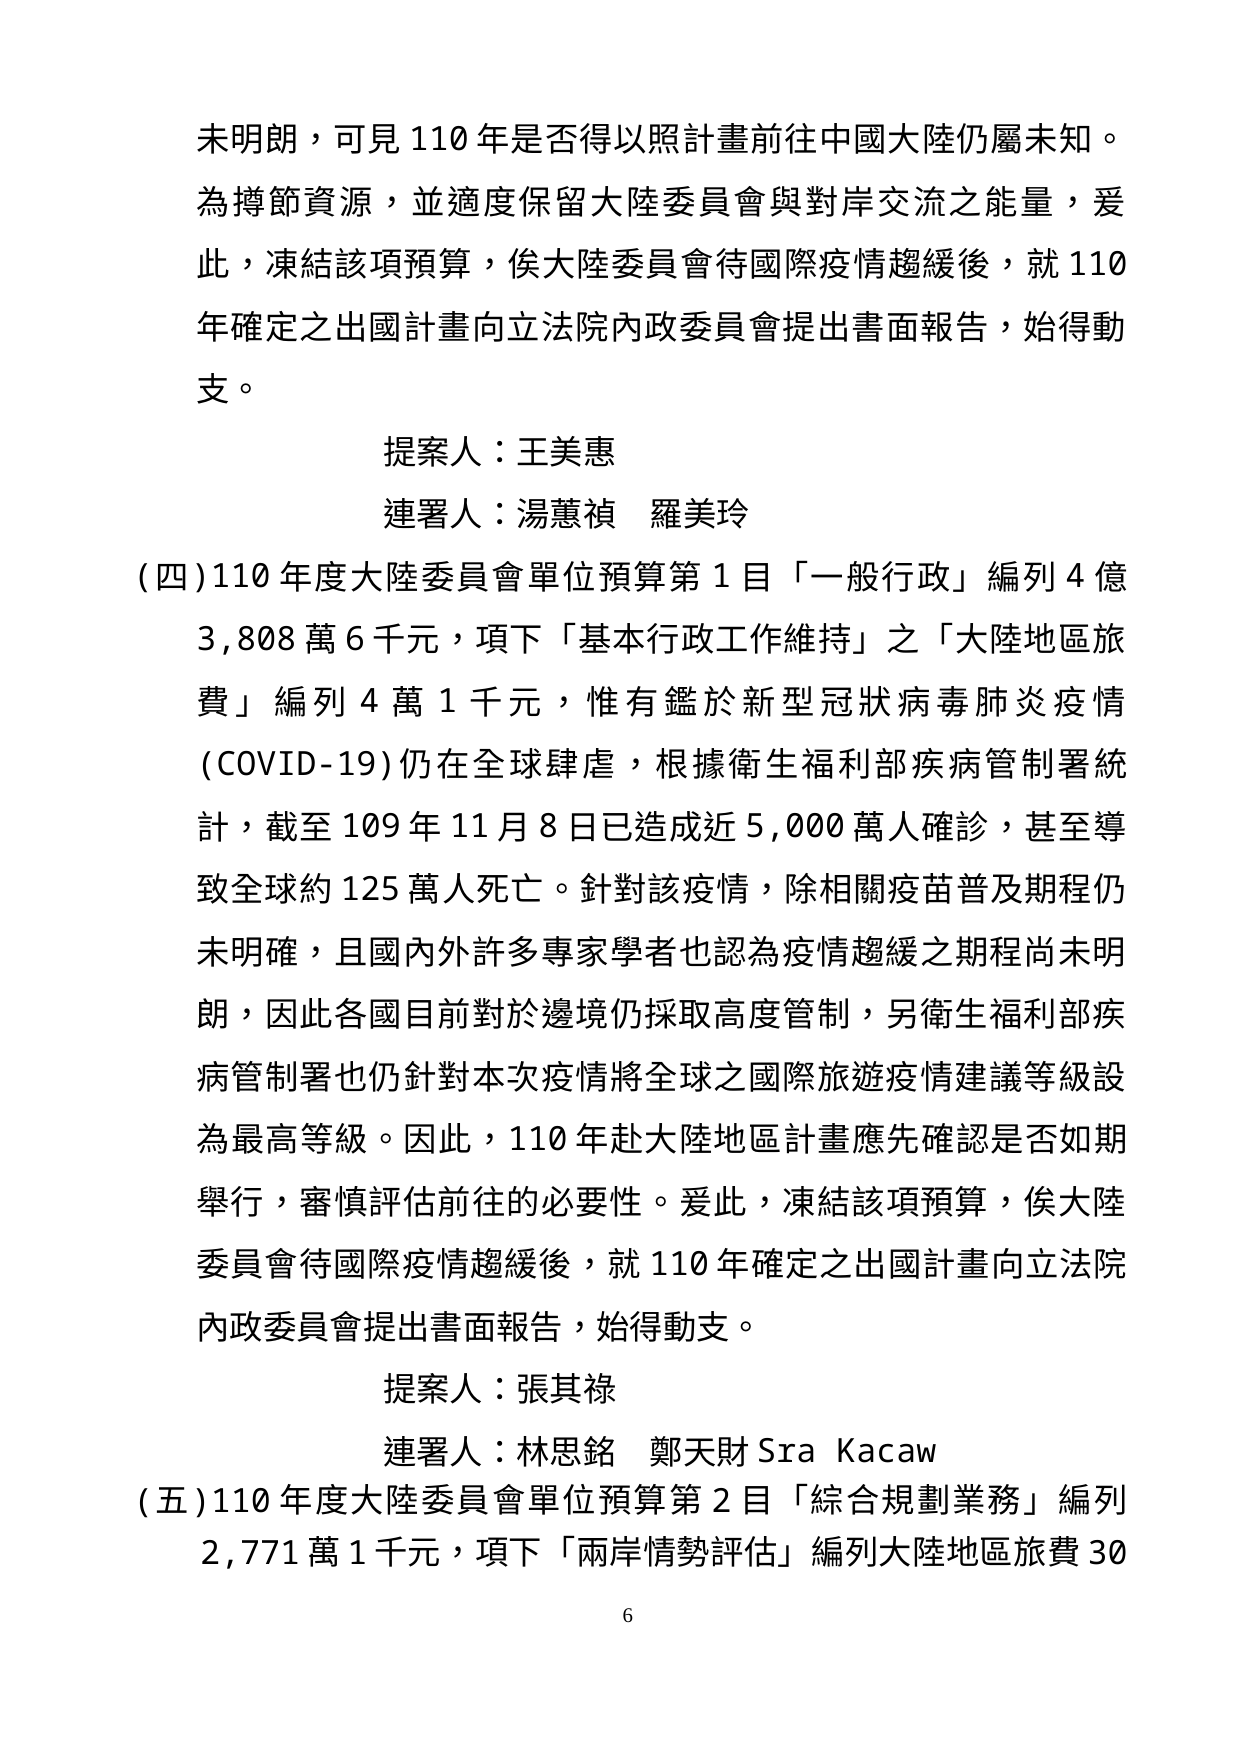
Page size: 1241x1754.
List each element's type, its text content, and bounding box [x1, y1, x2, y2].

text (五)110年度大陸委員會單位預算第2目「綜合規劃業務」編列2,771萬1千元，項下「兩岸情勢評估」編列大陸地區旅費30 [133, 1471, 1127, 1575]
text 連署人：湯蕙禎 羅美玲 [383, 471, 1127, 533]
text 連署人：林思銘 鄭天財Sra Kacaw [383, 1408, 1127, 1471]
text (四)110年度大陸委員會單位預算第1目「一般行政」編列4億3,808萬6千元，項下「基本行政工作維持」之「大陸地區旅費」編列4萬1千元，惟有鑑於新型冠狀病毒肺炎疫情(COVID-19)仍在全球肆虐，根據衛生福利部疾病管制署統計，截至109年11月8日已造成近5,000萬人確診，甚至導致全球約125萬人死亡。針對該疫情，除相關疫苗普及期程仍未明確，且國內外許多專家學者也認為疫情趨緩之期程尚未明朗，因此各國目前對於邊境仍採取高度管制，另衛生福利部疾病管制署也仍針對本次疫情將全球之國際旅遊疫情建議等級設為最高等級。因此，110年赴大陸地區計畫應先確認是否如期舉行，審慎評估前往的必要性。爰此，凍結該項預算，俟大陸委員會待國際疫情趨緩後，就110年確定之出國計畫向立法院內政委員會提出書面報告，始得動支。 [133, 533, 1127, 1346]
text 未明朗，可見110年是否得以照計畫前往中國大陸仍屬未知。為撙節資源，並適度保留大陸委員會與對岸交流之能量，爰此，凍結該項預算，俟大陸委員會待國際疫情趨緩後，就110年確定之出國計畫向立法院內政委員會提出書面報告，始得動支。 [133, 96, 1127, 408]
text 提案人：張其祿 [383, 1346, 1127, 1408]
text 提案人：王美惠 [383, 408, 1127, 471]
